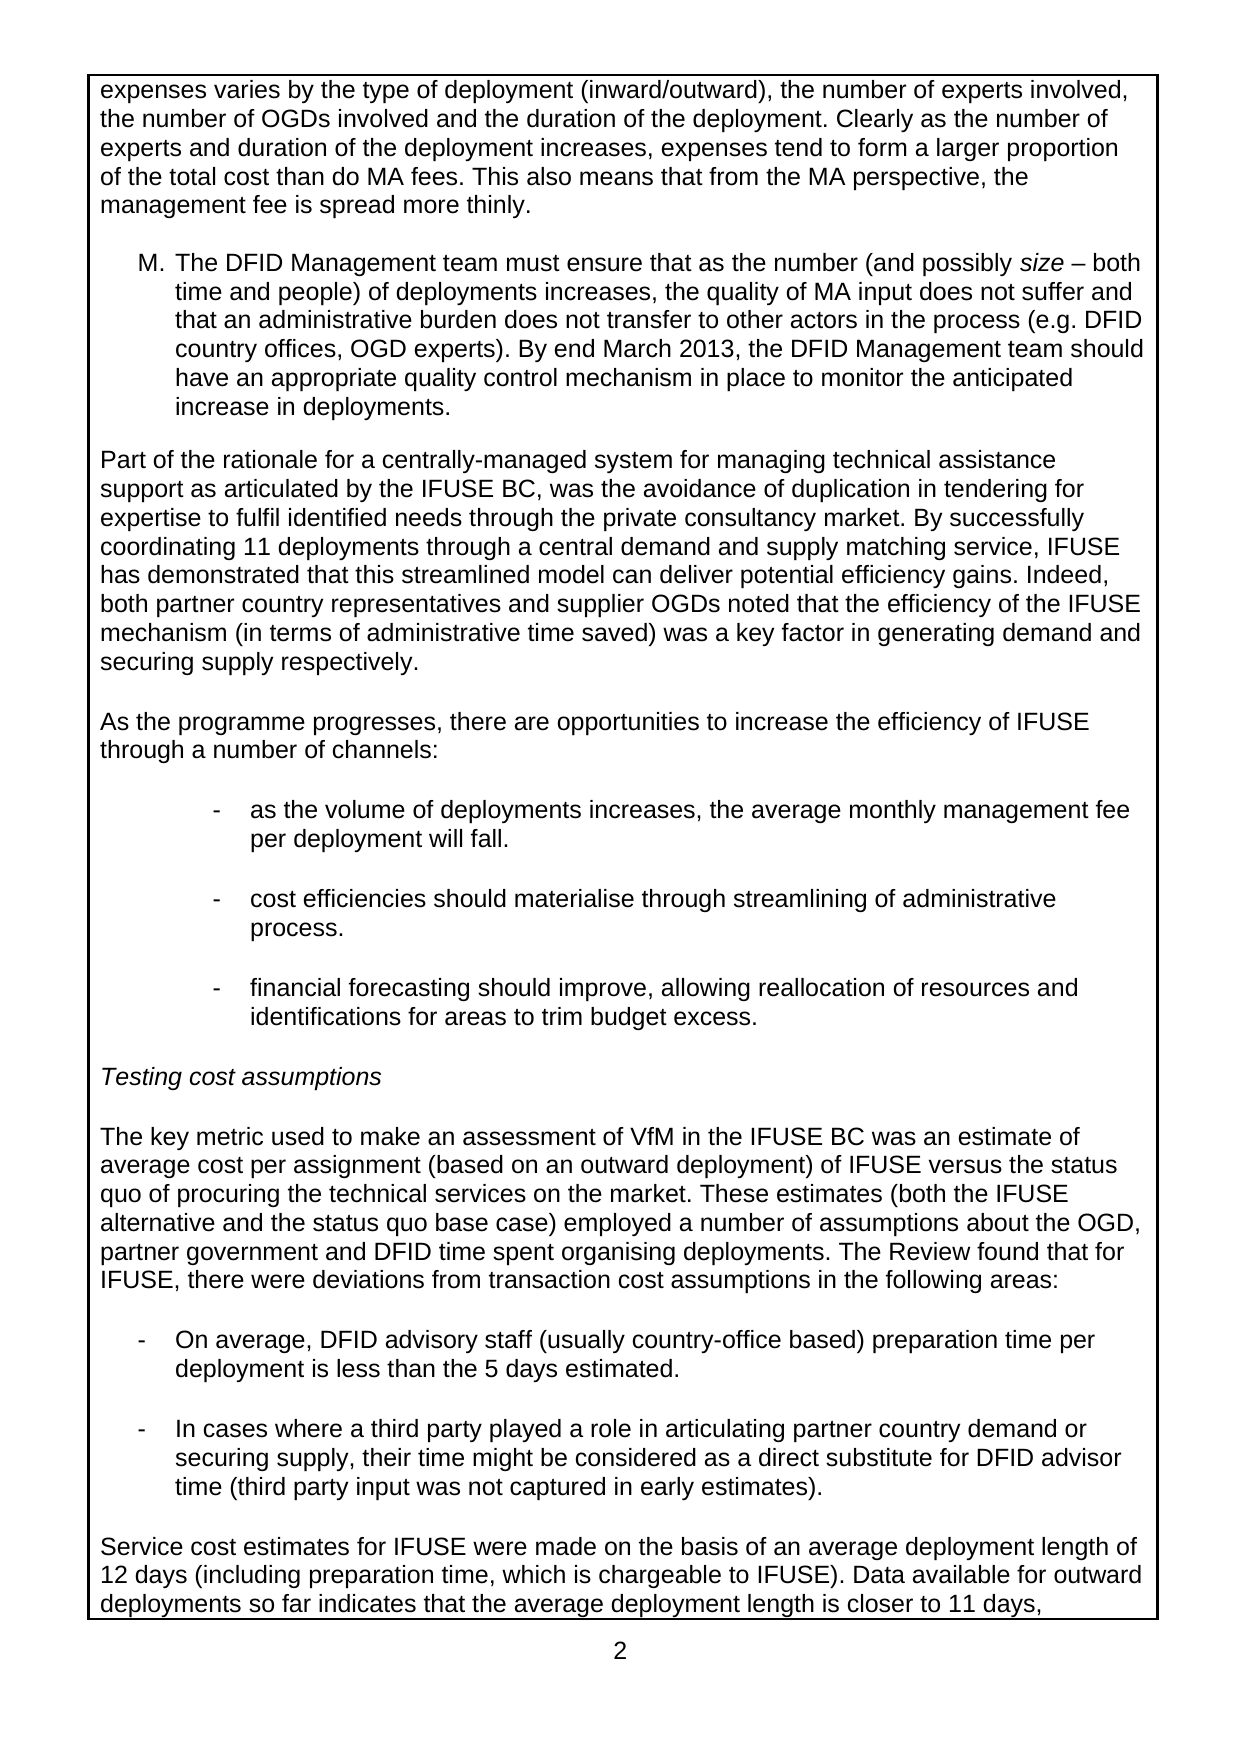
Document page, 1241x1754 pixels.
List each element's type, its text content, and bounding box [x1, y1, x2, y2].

table_cell expenses varies by the type of deployment (inward/outward), the number of experts involved, the number of OGDs involved and the duration of the deployment. Clearly as the number of experts and duration of the deployment increases, expenses tend to form a larger proportion of the total cost than do MA fees. This also means that from the MA perspective, the management fee is spread more thinly. The DFID Management team must ensure that as the number (and possibly size – both time and people) of deployments increases, the quality of MA input does not suffer and that an administrative burden does not transfer to other actors in the process (e.g. DFID country offices, OGD experts). By end March 2013, the DFID Management team should have an appropriate quality control mechanism in place to monitor the anticipated increase in deployments. Part of the rationale for a centrally-managed system for managing technical assistance support as articulated by the IFUSE BC, was the avoidance of duplication in tendering for expertise to fulfil identified needs through the private consultancy market. By successfully coordinating 11 deployments through a central demand and supply matching service, IFUSE has demonstrated that this streamlined model can deliver potential efficiency gains. Indeed, both partner country representatives and supplier OGDs noted that the efficiency of the IFUSE mechanism (in terms of administrative time saved) was a key factor in generating demand and securing supply respectively. As the programme progresses, there are opportunities to increase the efficiency of IFUSE through a number of channels: as the volume of deployments increases, the average monthly management fee per deployment will fall. cost efficiencies should materialise through streamlining of administrative process. financial forecasting should improve, allowing reallocation of resources and identifications for areas to trim budget excess. Testing cost assumptions The key metric used to make an assessment of VfM in the IFUSE BC was an estimate of average cost per assignment (based on an outward deployment) of IFUSE versus the status quo of procuring the technical services on the market. These estimates (both the IFUSE alternative and the status quo base case) employed a number of assumptions about the OGD, partner government and DFID time spent organising deployments. The Review found that for IFUSE, there were deviations from transaction cost assumptions in the following areas: On average, DFID advisory staff (usually country-office based) preparation time per deployment is less than the 5 days estimated. In cases where a third party played a role in articulating partner country demand or securing supply, their time might be considered as a direct substitute for DFID advisor time (third party input was not captured in early estimates). Service cost estimates for IFUSE were made on the basis of an average deployment length of 12 days (including preparation time, which is chargeable to IFUSE). Data available for outward deployments so far indicates that the average deployment length is closer to 11 days, [90, 76, 1156, 1618]
